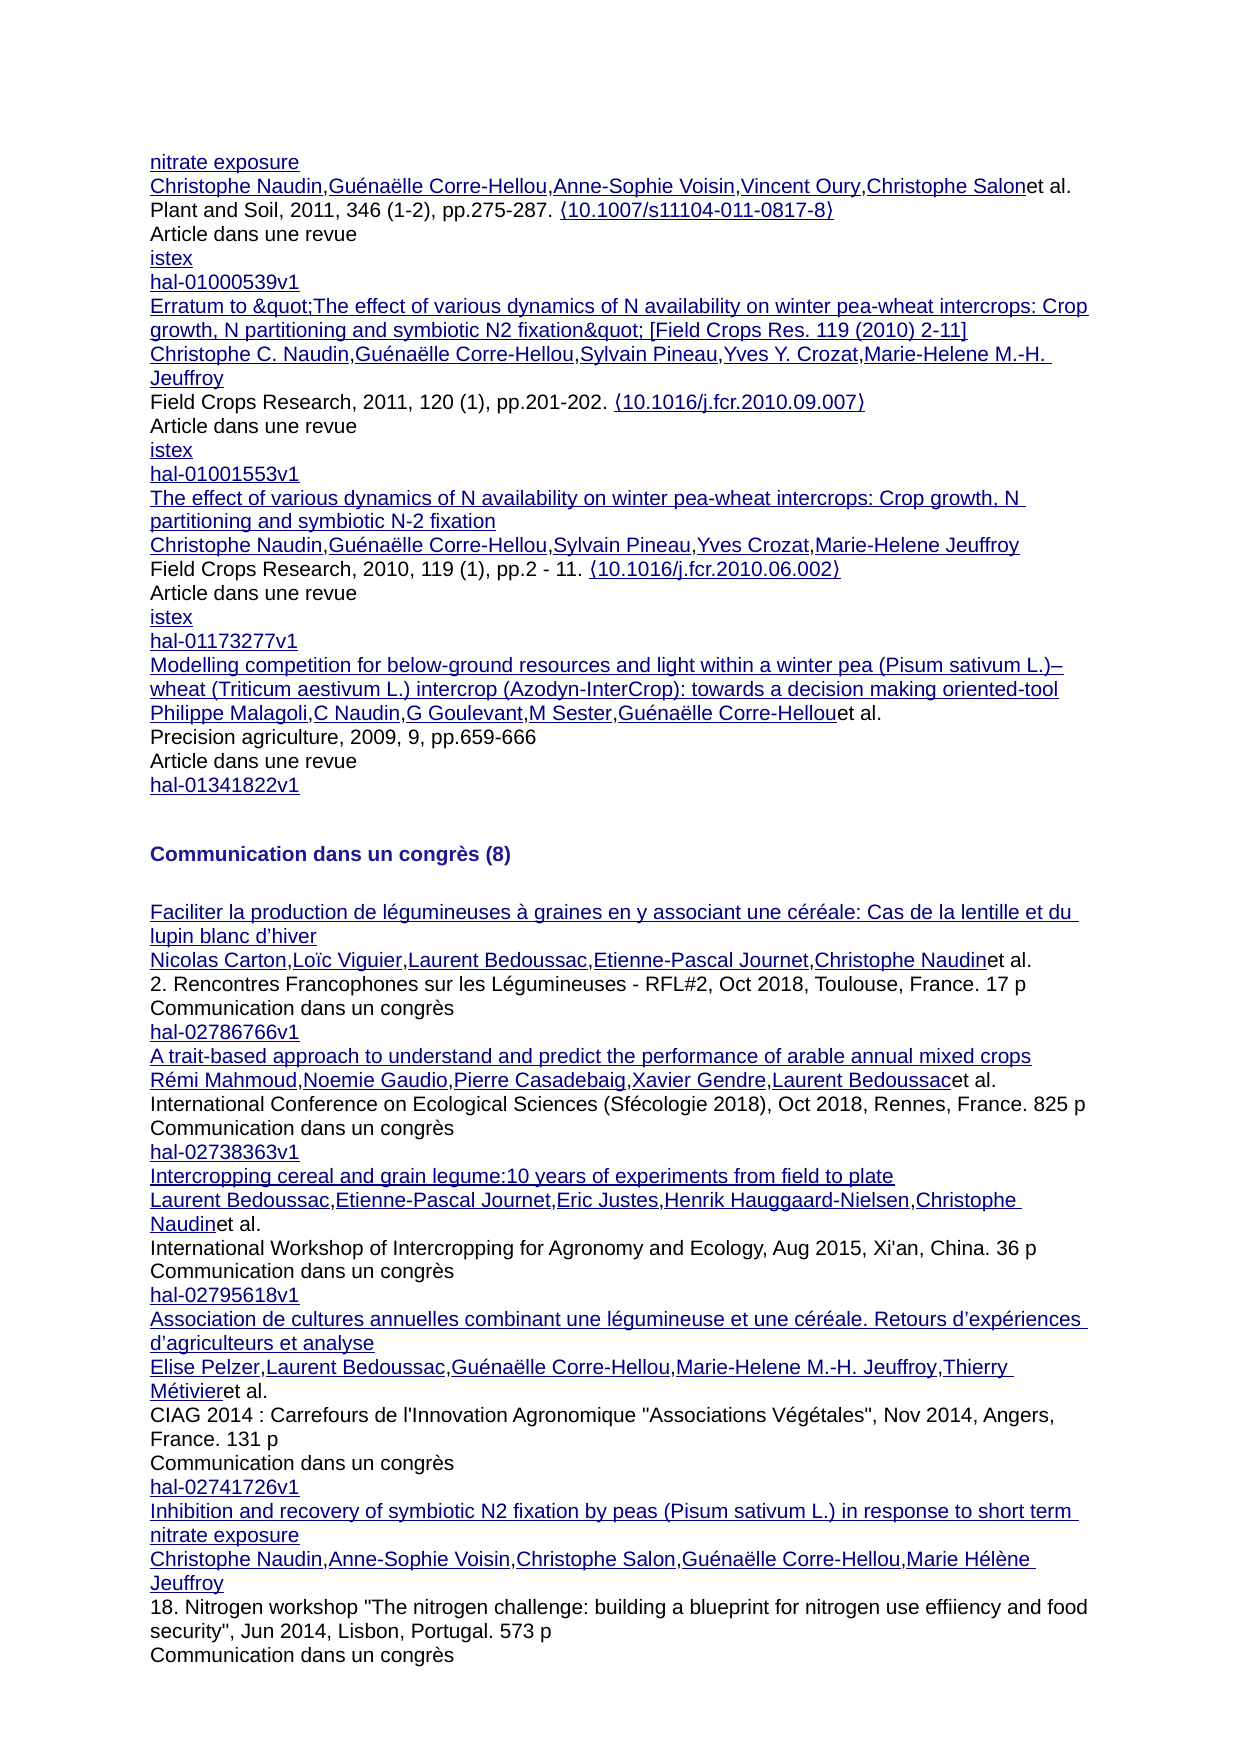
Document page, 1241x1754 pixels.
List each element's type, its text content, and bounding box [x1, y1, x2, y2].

table_cell Association de cultures annuelles combinant une légumineuse et une céréale. Retours d’expériences d’agriculteurs et analyse Elise Pelzer,Laurent Bedoussac,Guénaëlle Corre-Hellou,Marie-Helene M.-H. Jeuffroy,Thierry Métivieret al. CIAG 2014 : Carrefours de l'Innovation Agronomique "Associations Végétales", Nov 2014, Angers, France. 131 p Communication dans un congrès hal-02741726v1 [150, 1307, 1090, 1499]
table_cell nitrate exposure Christophe Naudin,Guénaëlle Corre-Hellou,Anne-Sophie Voisin,Vincent Oury,Christophe Salonet al. Plant and Soil, 2011, 346 (1-2), pp.275-287. ⟨10.1007/s11104-011-0817-8⟩ Article dans une revue istex hal-01000539v1 [150, 150, 1090, 294]
table_cell Erratum to &quot;The effect of various dynamics of N availability on winter pea-wheat intercrops: Crop growth, N partitioning and symbiotic N2 fixation&quot; [Field Crops Res. 119 (2010) 2-11] Christophe C. Naudin,Guénaëlle Corre-Hellou,Sylvain Pineau,Yves Y. Crozat,Marie-Helene M.-H. Jeuffroy Field Crops Research, 2011, 120 (1), pp.201-202. ⟨10.1016/j.fcr.2010.09.007⟩ Article dans une revue istex hal-01001553v1 [150, 294, 1090, 485]
table_cell The effect of various dynamics of N availability on winter pea-wheat intercrops: Crop growth, N partitioning and symbiotic N-2 fixation Christophe Naudin,Guénaëlle Corre-Hellou,Sylvain Pineau,Yves Crozat,Marie-Helene Jeuffroy Field Crops Research, 2010, 119 (1), pp.2 - 11. ⟨10.1016/j.fcr.2010.06.002⟩ Article dans une revue istex hal-01173277v1 [150, 485, 1090, 653]
table_cell Modelling competition for below-ground resources and light within a winter pea (Pisum sativum L.)–wheat (Triticum aestivum L.) intercrop (Azodyn-InterCrop): towards a decision making oriented-tool Philippe Malagoli,C Naudin,G Goulevant,M Sester,Guénaëlle Corre-Hellouet al. Precision agriculture, 2009, 9, pp.659-666 Article dans une revue hal-01341822v1 [150, 653, 1090, 797]
table_header Faciliter la production de légumineuses à graines en y associant une céréale: Cas de la lentille et du lupin blanc d’hiver Nicolas Carton,Loïc Viguier,Laurent Bedoussac,Etienne-Pascal Journet,Christophe Naudinet al. 2. Rencontres Francophones sur les Légumineuses - RFL#2, Oct 2018, Toulouse, France. 17 p Communication dans un congrès hal-02786766v1 [150, 900, 1090, 1044]
table_cell Inhibition and recovery of symbiotic N2 fixation by peas (Pisum sativum L.) in response to short term nitrate exposure Christophe Naudin,Anne-Sophie Voisin,Christophe Salon,Guénaëlle Corre-Hellou,Marie Hélène Jeuffroy 18. Nitrogen workshop "The nitrogen challenge: building a blueprint for nitrogen use effiiency and food security", Jun 2014, Lisbon, Portugal. 573 p Communication dans un congrès [150, 1499, 1090, 1667]
table_cell A trait-based approach to understand and predict the performance of arable annual mixed crops Rémi Mahmoud,Noemie Gaudio,Pierre Casadebaig,Xavier Gendre,Laurent Bedoussacet al. International Conference on Ecological Sciences (Sfécologie 2018), Oct 2018, Rennes, France. 825 p Communication dans un congrès hal-02738363v1 [150, 1044, 1090, 1163]
subtitle Communication dans un congrès (8) [150, 842, 1090, 866]
table_cell Intercropping cereal and grain legume:10 years of experiments from field to plate Laurent Bedoussac,Etienne-Pascal Journet,Eric Justes,Henrik Hauggaard-Nielsen,Christophe Naudinet al. International Workshop of Intercropping for Agronomy and Ecology, Aug 2015, Xi'an, China. 36 p Communication dans un congrès hal-02795618v1 [150, 1164, 1090, 1307]
